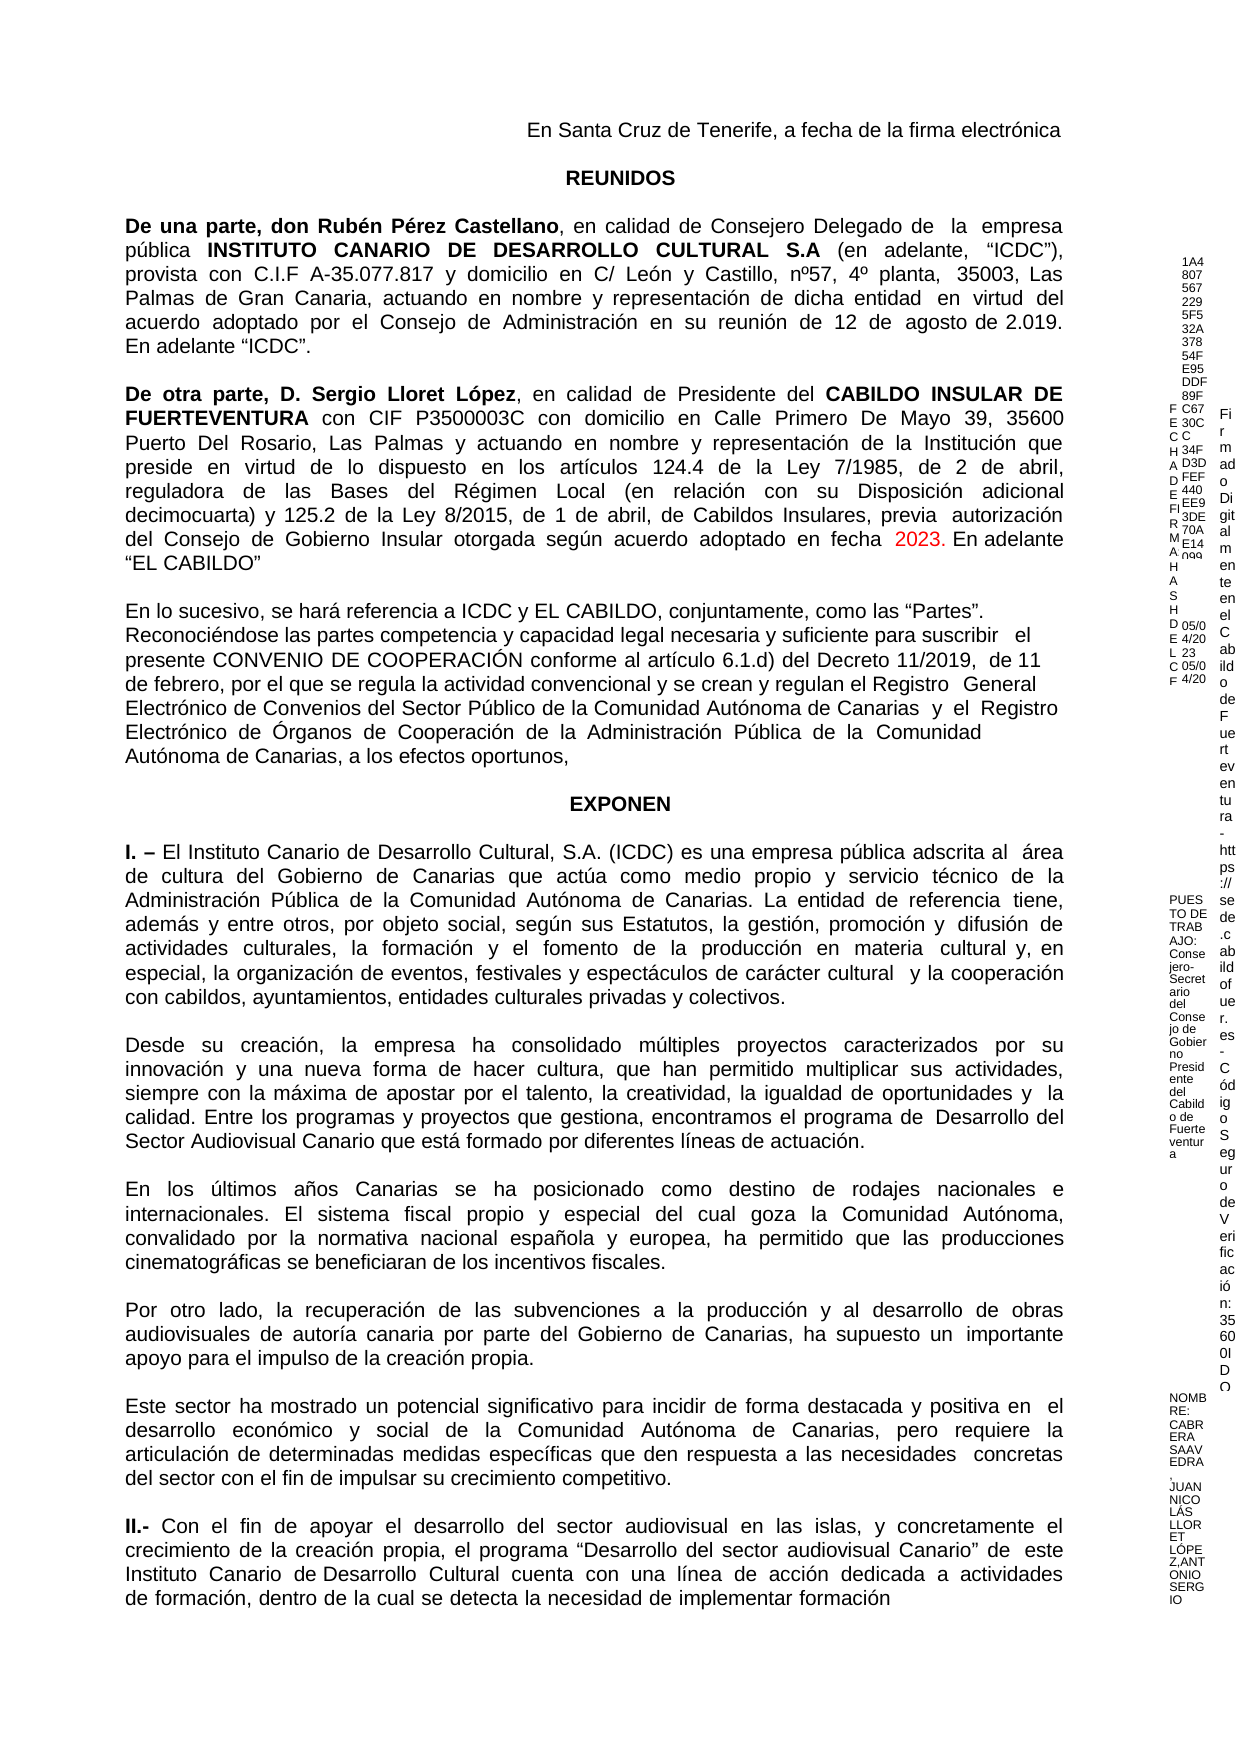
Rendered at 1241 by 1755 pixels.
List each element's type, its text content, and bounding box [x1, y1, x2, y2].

text Por otro lado, la recuperación de las subvenciones a la producción y al desarrollo de obras audiovisuales de autoría canaria por parte del Gobierno de Canarias, ha supuesto un importante apoyo para el impulso de la creación propia. [125, 1298, 1064, 1370]
subtitle REUNIDOS [429, 165, 811, 189]
text En los últimos años Canarias se ha posicionado como destino de rodajes nacionales e internacionales. El sistema fiscal propio y especial del cual goza la Comunidad Autónoma, convalidado por la normativa nacional española y europea, ha permitido que las producciones cinematográficas se beneficiaran de los incentivos fiscales. [125, 1177, 1064, 1274]
text 05/04/2023 [1182, 619, 1209, 660]
text NOMBRE: [1169, 1391, 1209, 1418]
text De otra parte, D. Sergio Lloret López, en calidad de Presidente del CABILDO INSULAR DE FUERTEVENTURA con CIF P3500003C con domicilio en Calle Primero De Mayo 39, 35600 Puerto Del Rosario, Las Palmas y actuando en nombre y representación de la Institución que preside en virtud de lo dispuesto en los artículos 124.4 de la Ley 7/1985, de 2 de abril, reguladora de las Bases del Régimen Local (en relación con su Disposición adicional decimocuarta) y 125.2 de la Ley 8/2015, de 1 de abril, de Cabildos Insulares, previa autorización del Consejo de Gobierno Insular otorgada según acuerdo adoptado en fecha 2023. En adelante “EL CABILDO” [125, 382, 1064, 575]
text CABRERA SAAVEDRA, JUAN NICOLÁS LLORET LÓPEZ,ANTONIO SERGIO [1169, 1419, 1207, 1607]
text 05/04/2023 [1182, 660, 1209, 686]
text De una parte, don Rubén Pérez Castellano, en calidad de Consejero Delegado de la empresa pública INSTITUTO CANARIO DE DESARROLLO CULTURAL S.A (en adelante, “ICDC”), provista con C.I.F A-35.077.817 y domicilio en C/ León y Castillo, nº57, 4º planta, 35003, Las Palmas de Gran Canaria, actuando en nombre y representación de dicha entidad en virtud del acuerdo adoptado por el Consejo de Administración en su reunión de 12 de agosto de 2.019. En adelante “ICDC”. [125, 213, 1064, 358]
text Firmado Digitalmente en el Cabildo de Fuerteventura - https://sede.cabildofuer.es - Código Seguro de Verificación: 35600IDOC2048A652534847047BC [1219, 406, 1236, 1390]
text PUESTO DE TRABAJO: [1169, 894, 1209, 948]
text I. – El Instituto Canario de Desarrollo Cultural, S.A. (ICDC) es una empresa pública adscrita al área de cultura del Gobierno de Canarias que actúa como medio propio y servicio técnico de la Administración Pública de la Comunidad Autónoma de Canarias. La entidad de referencia tiene, además y entre otros, por objeto social, según sus Estatutos, la gestión, promoción y difusión de actividades culturales, la formación y el fomento de la producción en materia cultural y, en especial, la organización de eventos, festivales y espectáculos de carácter cultural y la cooperación con cabildos, ayuntamientos, entidades culturales privadas y colectivos. [125, 839, 1064, 1008]
subtitle EXPONEN [429, 792, 811, 816]
text II.- Con el fin de apoyar el desarrollo del sector audiovisual en las islas, y concretamente el crecimiento de la creación propia, el programa “Desarrollo del sector audiovisual Canario” de este Instituto Canario de Desarrollo Cultural cuenta con una línea de acción dedicada a actividades de formación, dentro de la cual se detecta la necesidad de implementar formación [125, 1514, 1064, 1610]
text FECHA DE FIRMA: HASH DEL CERTIFICADO: [1169, 401, 1184, 684]
text Este sector ha mostrado un potencial significativo para incidir de forma destacada y positiva en el desarrollo económico y social de la Comunidad Autónoma de Canarias, pero requiere la articulación de determinadas medidas específicas que den respuesta a las necesidades concretas del sector con el fin de impulsar su crecimiento competitivo. [125, 1394, 1064, 1490]
text Desde su creación, la empresa ha consolidado múltiples proyectos caracterizados por su innovación y una nueva forma de hacer cultura, que han permitido multiplicar sus actividades, siempre con la máxima de apostar por el talento, la creatividad, la igualdad de oportunidades y la calidad. Entre los programas y proyectos que gestiona, encontramos el programa de Desarrollo del Sector Audiovisual Canario que está formado por diferentes líneas de actuación. [125, 1032, 1064, 1153]
text En lo sucesivo, se hará referencia a ICDC y EL CABILDO, conjuntamente, como las “Partes”. Reconociéndose las partes competencia y capacidad legal necesaria y suficiente para suscribir el presente CONVENIO DE COOPERACIÓN conforme al artículo 6.1.d) del Decreto 11/2019, de 11 de febrero, por el que se regula la actividad convencional y se crean y regulan el Registro General Electrónico de Convenios del Sector Público de la Comunidad Autónoma de Canarias y el Registro Electrónico de Órganos de Cooperación de la Administración Pública de la Comunidad Autónoma de Canarias, a los efectos oportunos, [125, 599, 1061, 768]
text [1167, 1391, 1209, 1625]
text 34FD3DFEF440EE93DE70AE140996B1C6668F08F5 [1182, 443, 1209, 558]
text 1A48075672295F532A37854FE95DDF89FC6730CC [1182, 255, 1209, 443]
text Consejero-Secretario del Consejo de Gobierno Presidente del Cabildo de Fuerteventura [1169, 948, 1207, 1158]
text En Santa Cruz de Tenerife, a fecha de la firma electrónica [527, 118, 1241, 142]
